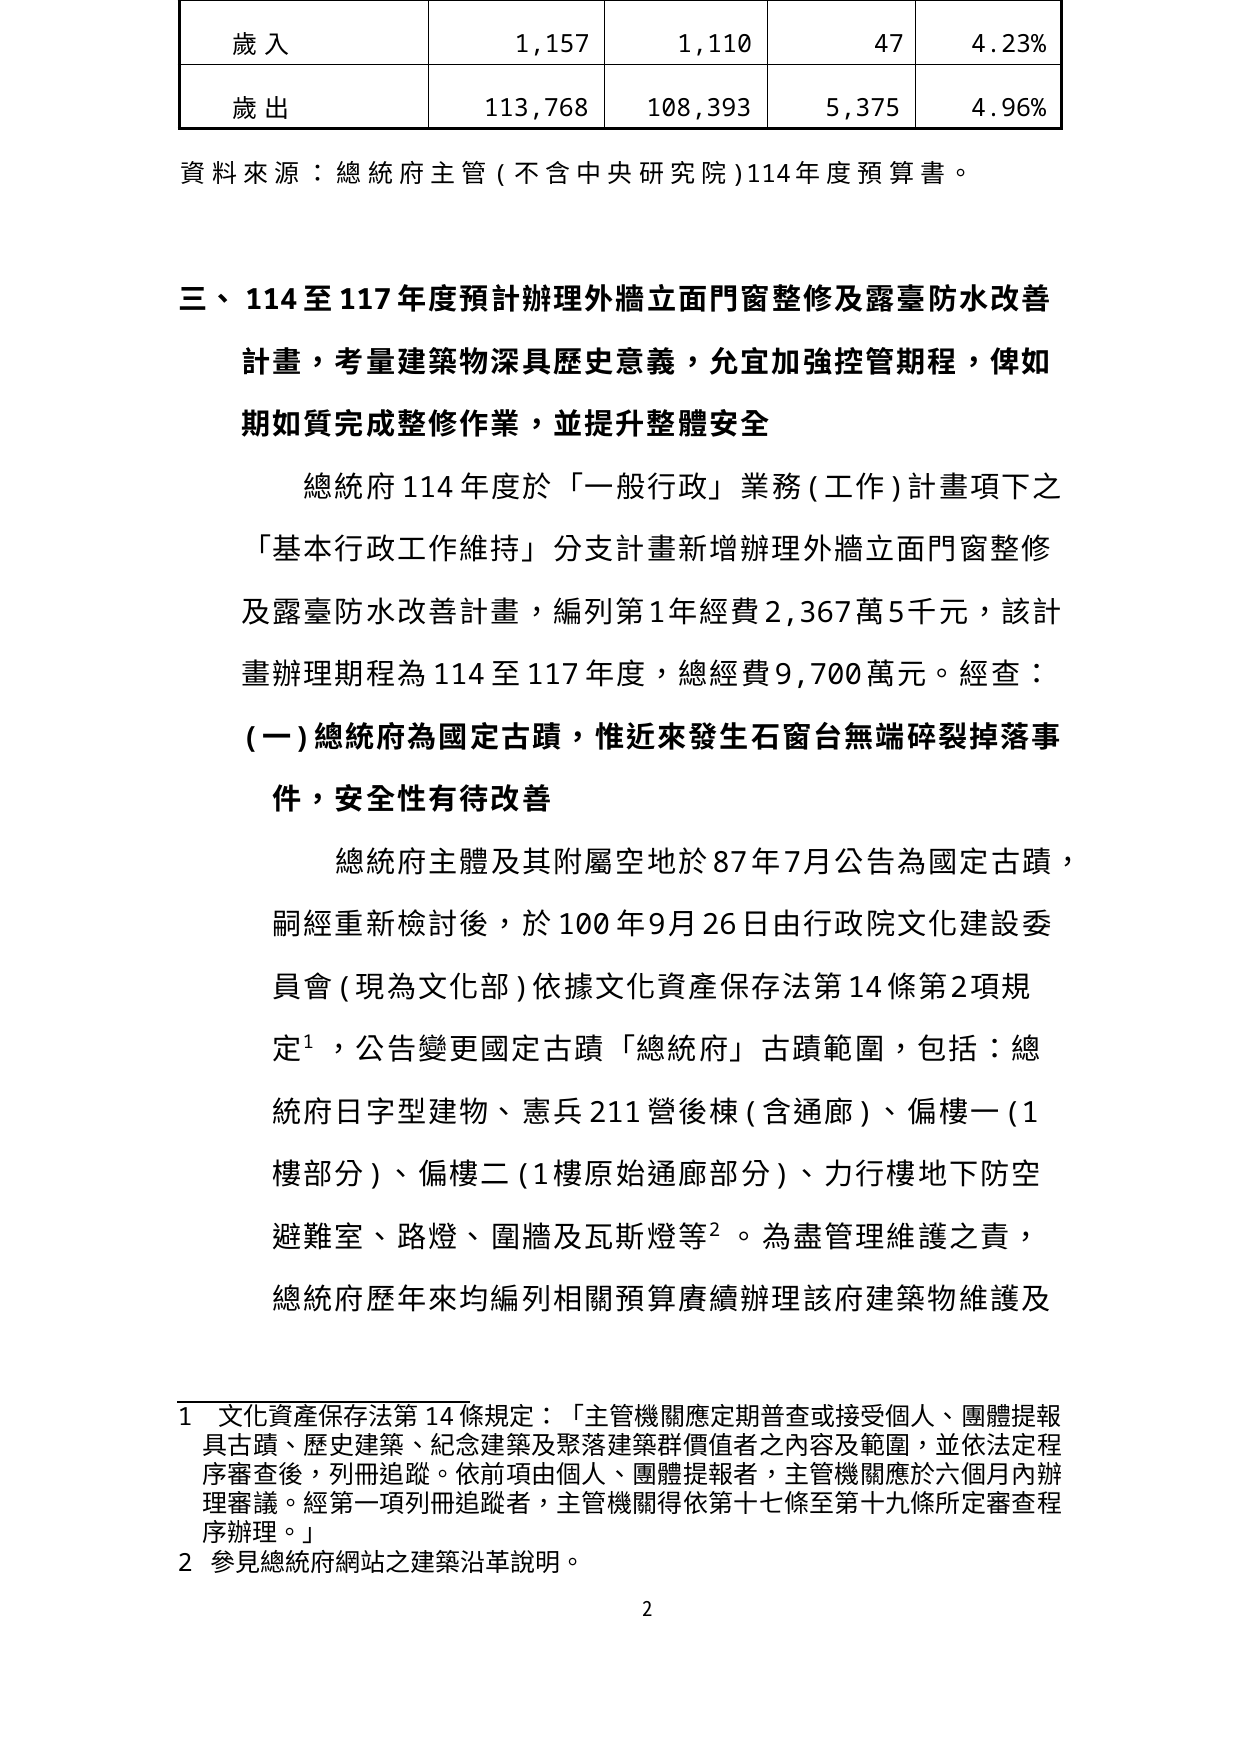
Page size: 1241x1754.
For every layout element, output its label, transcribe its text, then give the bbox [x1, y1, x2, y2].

text 三、114至117年度預計辦理外牆立面門窗整修及露臺防水改善計畫，考量建築物深具歷史意義，允宜加強控管期程，俾如期如質完成整修作業，並提升整體安全 [177, 255, 1063, 443]
table_cell 1,110 [605, 1, 767, 63]
text 參見總統府網站之建築沿革說明。 [177, 1548, 1063, 1577]
table_cell 4.96% [916, 65, 1060, 127]
table_cell 1,157 [429, 1, 604, 63]
table_cell 歲出 [181, 65, 428, 127]
text 文化資產保存法第14條規定：「主管機關應定期普查或接受個人、團體提報具古蹟、歷史建築、紀念建築及聚落建築群價值者之內容及範圍，並依法定程序審查後，列冊追蹤。依前項由個人、團體提報者，主管機關應於六個月內辦理審議。經第一項列冊追蹤者，主管機關得依第十七條至第十九條所定審查程序辦理。」 [177, 1402, 1063, 1548]
table_cell 47 [768, 1, 915, 63]
text 總統府主體及其附屬空地於87年7月公告為國定古蹟，嗣經重新檢討後，於100年9月26日由行政院文化建設委員會(現為文化部)依據文化資產保存法第14條第2項規定，公告變更國定古蹟「總統府」古蹟範圍，包括：總統府日字型建物、憲兵211營後棟(含通廊)、偏樓一(1樓部分)、偏樓二(1樓原始通廊部分)、力行樓地下防空避難室、路燈、圍牆及瓦斯燈等。為盡管理維護之責，總統府歷年來均編列相關預算賡續辦理該府建築物維護及汰換老舊設備事宜；此外，該府於112年度委託專業技術服務廠商，就東西南北四向外牆及門窗等7大區域，進行現況調查及提出先期規劃可行性報告，復因112年11月間發生石窗台無端碎裂掉落事件，雖未造成人員傷亡，惟認有針對外牆立面進行相關檢修之必要，爰114年度規劃辦理外牆立面門窗整修及露臺防水改善計畫，擬採分期分區方式，逐步辦理第1期至第4期之整修工程及監造作業，以延長主建物外牆、內牆及門窗等構件之使用年限。 [266, 818, 1063, 1318]
text 總統府114年度於「一般行政」業務(工作)計畫項下之「基本行政工作維持」分支計畫新增辦理外牆立面門窗整修及露臺防水改善計畫，編列第1年經費2,367萬5千元，該計畫辦理期程為114至117年度，總經費9,700萬元。經查： [236, 443, 1063, 693]
table_cell 歲入 [181, 1, 428, 63]
table_cell 113,768 [429, 65, 604, 127]
text 資料來源：總統府主管(不含中央研究院)114年度預算書。 [177, 130, 1063, 193]
text (一)總統府為國定古蹟，惟近來發生石窗台無端碎裂掉落事件，安全性有待改善 [236, 693, 1063, 818]
table_cell 5,375 [768, 65, 915, 127]
table_cell 4.23% [916, 1, 1060, 63]
table_cell 108,393 [605, 65, 767, 127]
